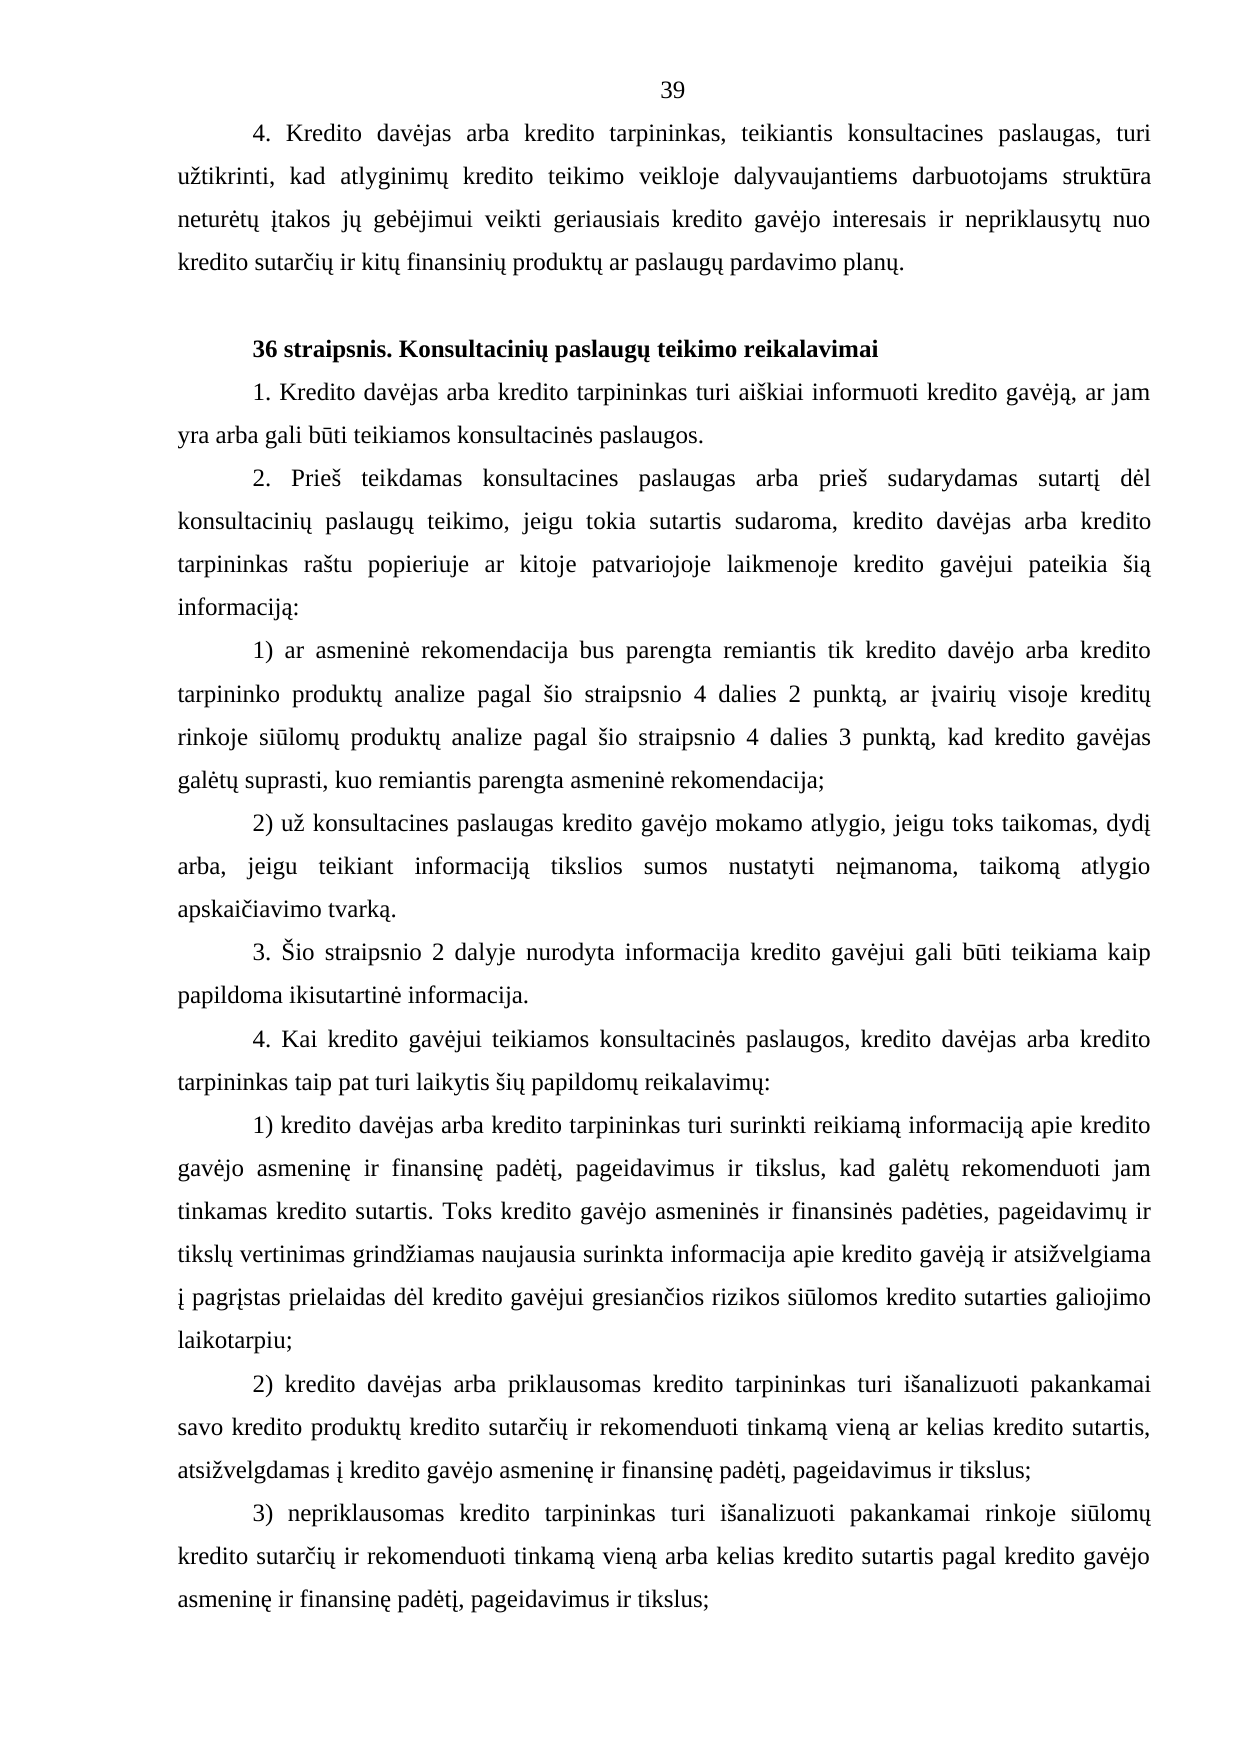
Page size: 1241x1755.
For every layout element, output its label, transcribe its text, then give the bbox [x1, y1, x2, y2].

text 2. Prieš teikdamas konsultacines paslaugas arba prieš sudarydamas sutartį dėl konsultacinių paslaugų teikimo, jeigu tokia sutartis sudaroma, kredito davėjas arba kredito tarpininkas raštu popieriuje ar kitoje patvariojoje laikmenoje kredito gavėjui pateikia šią informaciją: [177, 463, 1152, 621]
text 4. Kai kredito gavėjui teikiamos konsultacinės paslaugos, kredito davėjas arba kredito tarpininkas taip pat turi laikytis šių papildomų reikalavimų: [177, 1024, 1152, 1096]
text 1) kredito davėjas arba kredito tarpininkas turi surinkti reikiamą informaciją apie kredito gavėjo asmeninę ir finansinę padėtį, pageidavimus ir tikslus, kad galėtų rekomenduoti jam tinkamas kredito sutartis. Toks kredito gavėjo asmeninės ir finansinės padėties, pageidavimų ir tikslų vertinimas grindžiamas naujausia surinkta informacija apie kredito gavėją ir atsižvelgiama į pagrįstas prielaidas dėl kredito gavėjui gresiančios rizikos siūlomos kredito sutarties galiojimo laikotarpiu; [177, 1110, 1152, 1354]
text 3) nepriklausomas kredito tarpininkas turi išanalizuoti pakankamai rinkoje siūlomų kredito sutarčių ir rekomenduoti tinkamą vieną arba kelias kredito sutartis pagal kredito gavėjo asmeninę ir finansinę padėtį, pageidavimus ir tikslus; [177, 1498, 1152, 1613]
text 1. Kredito davėjas arba kredito tarpininkas turi aiškiai informuoti kredito gavėją, ar jam yra arba gali būti teikiamos konsultacinės paslaugos. [177, 377, 1152, 449]
text 36 straipsnis. Konsultacinių paslaugų teikimo reikalavimai [177, 334, 1152, 362]
text 4. Kredito davėjas arba kredito tarpininkas, teikiantis konsultacines paslaugas, turi užtikrinti, kad atlyginimų kredito teikimo veikloje dalyvaujantiems darbuotojams struktūra neturėtų įtakos jų gebėjimui veikti geriausiais kredito gavėjo interesais ir nepriklausytų nuo kredito sutarčių ir kitų finansinių produktų ar paslaugų pardavimo planų. [177, 118, 1152, 276]
text 2) kredito davėjas arba priklausomas kredito tarpininkas turi išanalizuoti pakankamai savo kredito produktų kredito sutarčių ir rekomenduoti tinkamą vieną ar kelias kredito sutartis, atsižvelgdamas į kredito gavėjo asmeninę ir finansinę padėtį, pageidavimus ir tikslus; [177, 1369, 1152, 1484]
text 1) ar asmeninė rekomendacija bus parengta remiantis tik kredito davėjo arba kredito tarpininko produktų analize pagal šio straipsnio 4 dalies 2 punktą, ar įvairių visoje kreditų rinkoje siūlomų produktų analize pagal šio straipsnio 4 dalies 3 punktą, kad kredito gavėjas galėtų suprasti, kuo remiantis parengta asmeninė rekomendacija; [177, 636, 1152, 794]
text 3. Šio straipsnio 2 dalyje nurodyta informacija kredito gavėjui gali būti teikiama kaip papildoma ikisutartinė informacija. [177, 937, 1152, 1009]
text 2) už konsultacines paslaugas kredito gavėjo mokamo atlygio, jeigu toks taikomas, dydį arba, jeigu teikiant informaciją tikslios sumos nustatyti neįmanoma, taikomą atlygio apskaičiavimo tvarką. [177, 808, 1152, 923]
